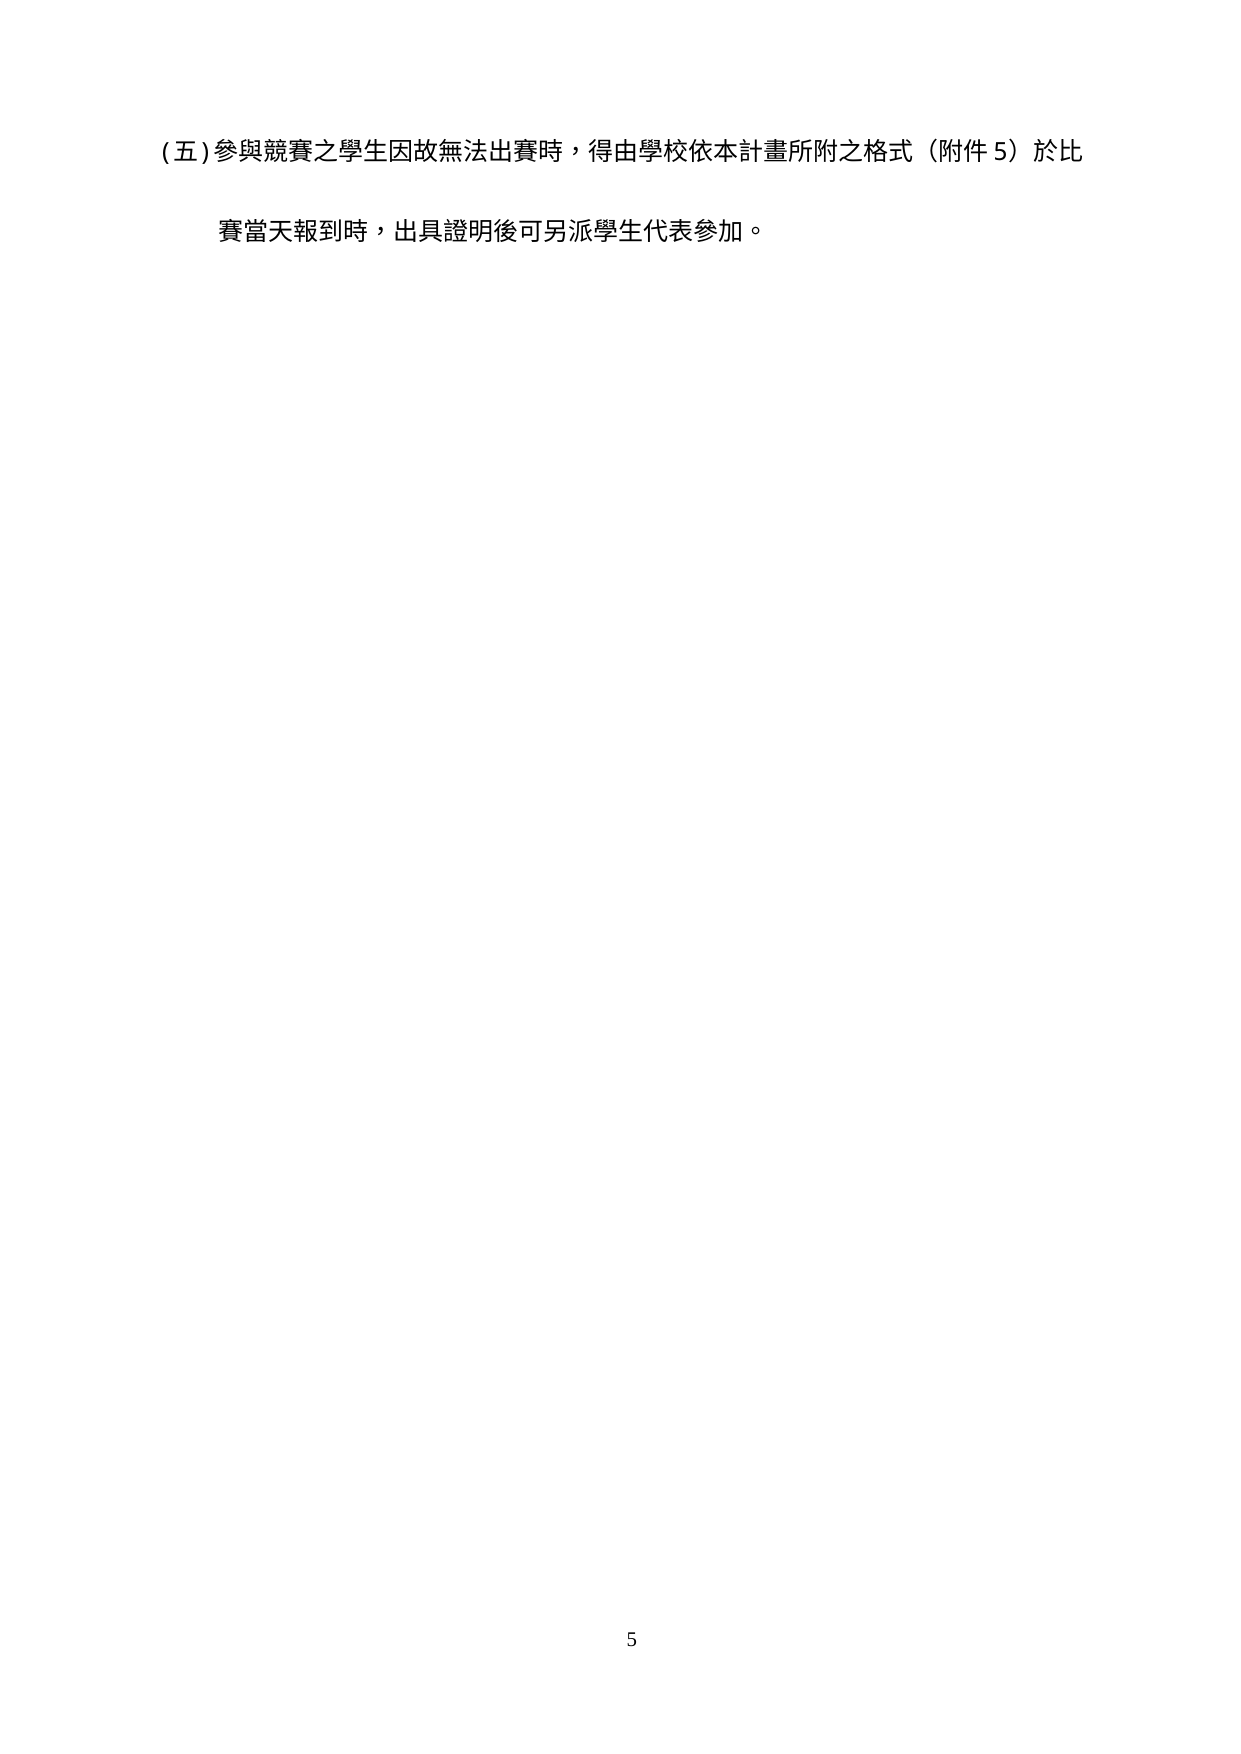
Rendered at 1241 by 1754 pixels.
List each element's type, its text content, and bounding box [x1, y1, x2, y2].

text 賽當天報到時，出具證明後可另派學生代表參加。 [133, 188, 1122, 251]
text (五)參與競賽之學生因故無法出賽時，得由學校依本計畫所附之格式（附件5）於比 [133, 108, 1122, 170]
